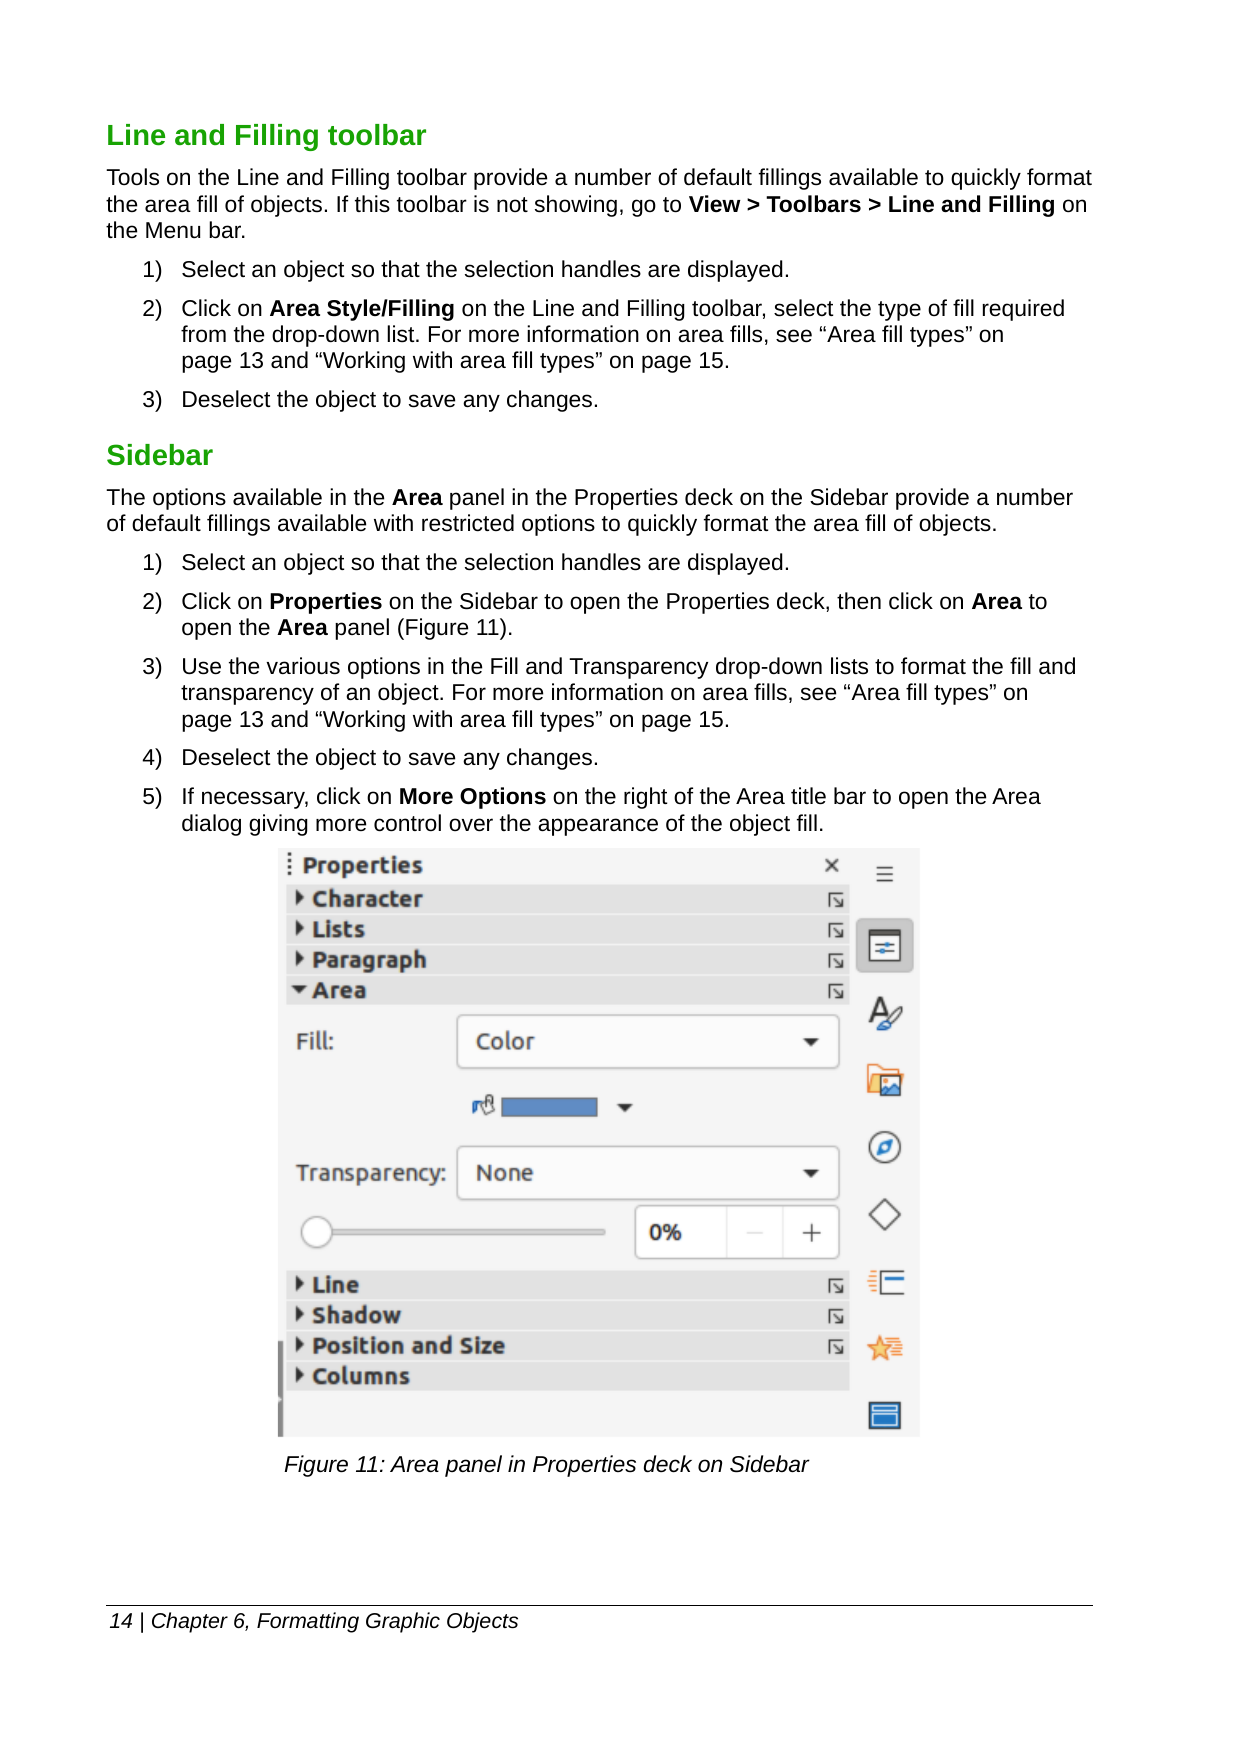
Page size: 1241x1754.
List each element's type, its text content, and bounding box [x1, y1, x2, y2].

text Tools on the Line and Filling toolbar provide a number of default fillings available to quickly format the area fill of objects. If this toolbar is not showing, go to View > Toolbars > Line and Filling on the Menu bar. [106, 164, 1093, 243]
list Select an object so that the selection handles are displayed. [162, 549, 1093, 575]
list Use the various options in the Fill and Transparency drop-down lists to format the fill and transparency of an object. For more information on area fills, see “Area fill types” on page 13 and “Working with area fill types” on page 15. [162, 653, 1093, 732]
text The options available in the Area panel in the Properties deck on the Sidebar provide a number of default fillings available with restricted options to quickly format the area fill of objects. [106, 483, 1093, 536]
list Deselect the object to save any changes. [162, 386, 1093, 412]
list Select an object so that the selection handles are displayed. [162, 256, 1093, 282]
subtitle Line and Filling toolbar [106, 118, 1093, 152]
list Click on Properties on the Sidebar to open the Properties deck, then click on Area to open the Area panel (Figure 11). [162, 588, 1093, 640]
list If necessary, click on More Options on the right of the Area title bar to open the Area dialog giving more control over the appearance of the object fill. [162, 783, 1093, 836]
subtitle Sidebar [106, 437, 1093, 471]
picture [277, 848, 922, 1439]
list Deselect the object to save any changes. [162, 744, 1093, 771]
list Click on Area Style/Filling on the Line and Filling toolbar, select the type of fill required from the drop-down list. For more information on area fills, see “Area fill types” on page 13 and “Working with area fill types” on page 15. [162, 294, 1093, 374]
text Figure 11: Area panel in Properties deck on Sidebar [284, 1451, 921, 1478]
